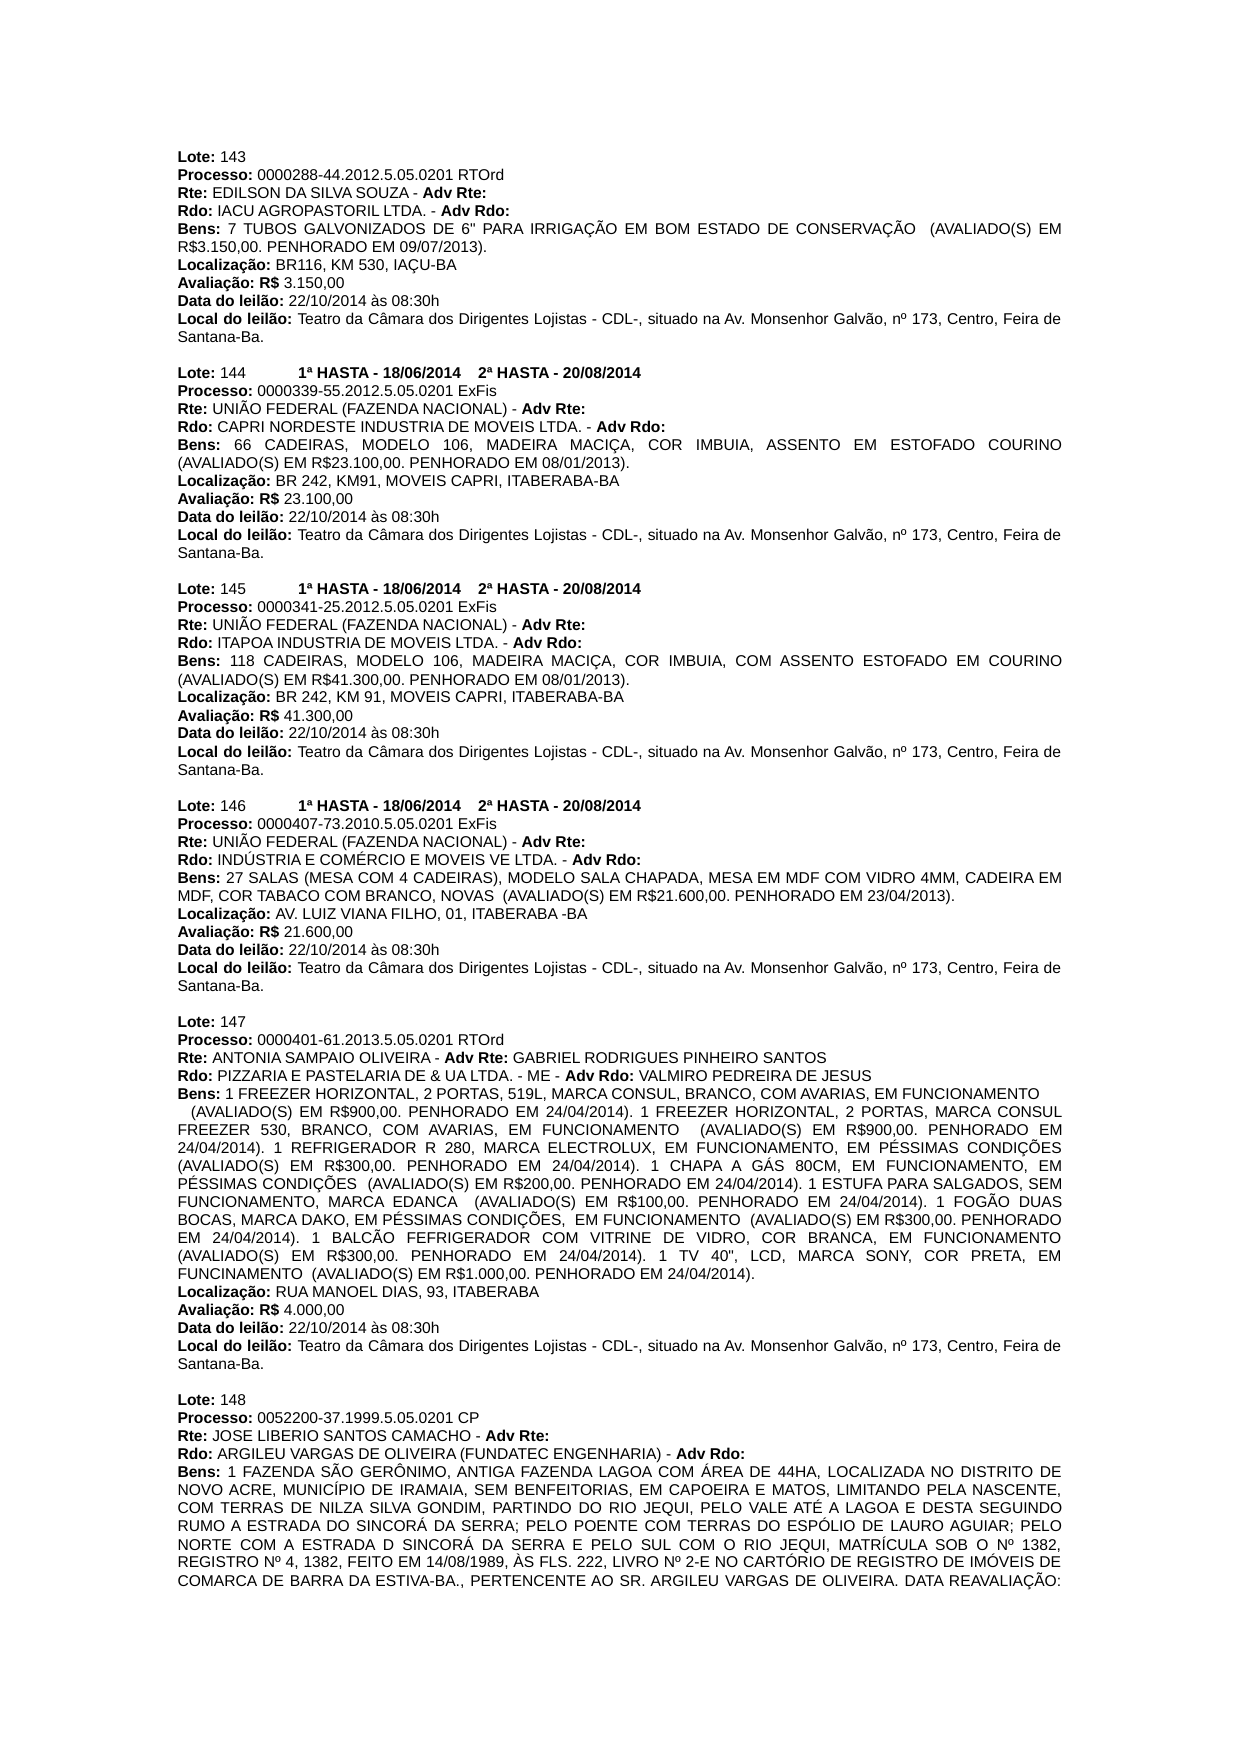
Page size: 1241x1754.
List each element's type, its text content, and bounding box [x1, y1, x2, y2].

text Local do leilão: Teatro da Câmara dos Dirigentes Lojistas - CDL-, situado na Av. Monsenhor Galvão, nº 173, Centro, Feira de Santana-Ba. [177, 958, 1063, 994]
text Data do leilão: 22/10/2014 às 08:30h [177, 292, 1063, 310]
text Rte: UNIÃO FEDERAL (FAZENDA NACIONAL) - Adv Rte: [177, 616, 1063, 634]
text Rte: EDILSON DA SILVA SOUZA - Adv Rte: [177, 184, 1063, 202]
text Lote: 147 [177, 1013, 1063, 1031]
text Avaliação: R$ 4.000,00 [177, 1301, 1063, 1319]
text Rte: UNIÃO FEDERAL (FAZENDA NACIONAL) - Adv Rte: [177, 400, 1063, 418]
text Bens: 1 FREEZER HORIZONTAL, 2 PORTAS, 519L, MARCA CONSUL, BRANCO, COM AVARIAS, EM FUNCIONAMENTO [177, 1085, 1063, 1103]
text Localização: RUA MANOEL DIAS, 93, ITABERABA [177, 1283, 1063, 1301]
text Bens: 118 CADEIRAS, MODELO 106, MADEIRA MACIÇA, COR IMBUIA, COM ASSENTO ESTOFADO EM COURINO (AVALIADO(S) EM R$41.300,00. PENHORADO EM 08/01/2013). [177, 652, 1063, 688]
text Processo: 0000288-44.2012.5.05.0201 RTOrd [177, 166, 1063, 184]
text Rdo: PIZZARIA E PASTELARIA DE & UA LTDA. - ME - Adv Rdo: VALMIRO PEDREIRA DE JESUS [177, 1067, 1063, 1085]
text Local do leilão: Teatro da Câmara dos Dirigentes Lojistas - CDL-, situado na Av. Monsenhor Galvão, nº 173, Centro, Feira de Santana-Ba. [177, 526, 1063, 562]
text Bens: 27 SALAS (MESA COM 4 CADEIRAS), MODELO SALA CHAPADA, MESA EM MDF COM VIDRO 4MM, CADEIRA EM MDF, COR TABACO COM BRANCO, NOVAS (AVALIADO(S) EM R$21.600,00. PENHORADO EM 23/04/2013). [177, 868, 1063, 904]
text Bens: 7 TUBOS GALVONIZADOS DE 6" PARA IRRIGAÇÃO EM BOM ESTADO DE CONSERVAÇÃO (AVALIADO(S) EM R$3.150,00. PENHORADO EM 09/07/2013). [177, 220, 1063, 256]
text Localização: AV. LUIZ VIANA FILHO, 01, ITABERABA -BA [177, 904, 1063, 922]
text Processo: 0000407-73.2010.5.05.0201 ExFis [177, 814, 1063, 832]
text Processo: 0000401-61.2013.5.05.0201 RTOrd [177, 1031, 1063, 1049]
text Avaliação: R$ 41.300,00 [177, 706, 1063, 724]
text Avaliação: R$ 23.100,00 [177, 490, 1063, 508]
text Localização: BR116, KM 530, IAÇU-BA [177, 256, 1063, 274]
text Rdo: INDÚSTRIA E COMÉRCIO E MOVEIS VE LTDA. - Adv Rdo: [177, 850, 1063, 868]
text Rdo: IACU AGROPASTORIL LTDA. - Adv Rdo: [177, 202, 1063, 220]
text Lote: 145 1ª HASTA - 18/06/2014 2ª HASTA - 20/08/2014 [177, 580, 1063, 598]
text (AVALIADO(S) EM R$900,00. PENHORADO EM 24/04/2014). 1 FREEZER HORIZONTAL, 2 PORTAS, MARCA CONSUL FREEZER 530, BRANCO, COM AVARIAS, EM FUNCIONAMENTO (AVALIADO(S) EM R$900,00. PENHORADO EM 24/04/2014). 1 REFRIGERADOR R 280, MARCA ELECTROLUX, EM FUNCIONAMENTO, EM PÉSSIMAS CONDIÇÕES (AVALIADO(S) EM R$300,00. PENHORADO EM 24/04/2014). 1 CHAPA A GÁS 80CM, EM FUNCIONAMENTO, EM PÉSSIMAS CONDIÇÕES (AVALIADO(S) EM R$200,00. PENHORADO EM 24/04/2014). 1 ESTUFA PARA SALGADOS, SEM FUNCIONAMENTO, MARCA EDANCA (AVALIADO(S) EM R$100,00. PENHORADO EM 24/04/2014). 1 FOGÃO DUAS BOCAS, MARCA DAKO, EM PÉSSIMAS CONDIÇÕES, EM FUNCIONAMENTO (AVALIADO(S) EM R$300,00. PENHORADO EM 24/04/2014). 1 BALCÃO FEFRIGERADOR COM VITRINE DE VIDRO, COR BRANCA, EM FUNCIONAMENTO (AVALIADO(S) EM R$300,00. PENHORADO EM 24/04/2014). 1 TV 40", LCD, MARCA SONY, COR PRETA, EM FUNCINAMENTO (AVALIADO(S) EM R$1.000,00. PENHORADO EM 24/04/2014). [177, 1103, 1063, 1283]
text Rdo: CAPRI NORDESTE INDUSTRIA DE MOVEIS LTDA. - Adv Rdo: [177, 418, 1063, 436]
text Data do leilão: 22/10/2014 às 08:30h [177, 724, 1063, 742]
text Localização: BR 242, KM91, MOVEIS CAPRI, ITABERABA-BA [177, 472, 1063, 490]
text Data do leilão: 22/10/2014 às 08:30h [177, 941, 1063, 958]
text Bens: 1 FAZENDA SÃO GERÔNIMO, ANTIGA FAZENDA LAGOA COM ÁREA DE 44HA, LOCALIZADA NO DISTRITO DE NOVO ACRE, MUNICÍPIO DE IRAMAIA, SEM BENFEITORIAS, EM CAPOEIRA E MATOS, LIMITANDO PELA NASCENTE, COM TERRAS DE NILZA SILVA GONDIM, PARTINDO DO RIO JEQUI, PELO VALE ATÉ A LAGOA E DESTA SEGUINDO RUMO A ESTRADA DO SINCORÁ DA SERRA; PELO POENTE COM TERRAS DO ESPÓLIO DE LAURO AGUIAR; PELO NORTE COM A ESTRADA D SINCORÁ DA SERRA E PELO SUL COM O RIO JEQUI, MATRÍCULA SOB O Nº 1382, REGISTRO Nº 4, 1382, FEITO EM 14/08/1989, ÀS FLS. 222, LIVRO Nº 2-E NO CARTÓRIO DE REGISTRO DE IMÓVEIS DE COMARCA DE BARRA DA ESTIVA-BA., PERTENCENTE AO SR. ARGILEU VARGAS DE OLIVEIRA. DATA REAVALIAÇÃO: [177, 1463, 1063, 1589]
text Localização: BR 242, KM 91, MOVEIS CAPRI, ITABERABA-BA [177, 688, 1063, 706]
text Bens: 66 CADEIRAS, MODELO 106, MADEIRA MACIÇA, COR IMBUIA, ASSENTO EM ESTOFADO COURINO (AVALIADO(S) EM R$23.100,00. PENHORADO EM 08/01/2013). [177, 436, 1063, 472]
text Rdo: ITAPOA INDUSTRIA DE MOVEIS LTDA. - Adv Rdo: [177, 634, 1063, 652]
text Avaliação: R$ 3.150,00 [177, 274, 1063, 292]
text Lote: 146 1ª HASTA - 18/06/2014 2ª HASTA - 20/08/2014 [177, 796, 1063, 814]
text Avaliação: R$ 21.600,00 [177, 922, 1063, 941]
text Data do leilão: 22/10/2014 às 08:30h [177, 508, 1063, 526]
text Lote: 148 [177, 1391, 1063, 1409]
text Local do leilão: Teatro da Câmara dos Dirigentes Lojistas - CDL-, situado na Av. Monsenhor Galvão, nº 173, Centro, Feira de Santana-Ba. [177, 1337, 1063, 1373]
text Data do leilão: 22/10/2014 às 08:30h [177, 1319, 1063, 1337]
text Lote: 144 1ª HASTA - 18/06/2014 2ª HASTA - 20/08/2014 [177, 364, 1063, 382]
text Rte: JOSE LIBERIO SANTOS CAMACHO - Adv Rte: [177, 1427, 1063, 1445]
text Rte: ANTONIA SAMPAIO OLIVEIRA - Adv Rte: GABRIEL RODRIGUES PINHEIRO SANTOS [177, 1049, 1063, 1067]
text Rdo: ARGILEU VARGAS DE OLIVEIRA (FUNDATEC ENGENHARIA) - Adv Rdo: [177, 1445, 1063, 1463]
text Local do leilão: Teatro da Câmara dos Dirigentes Lojistas - CDL-, situado na Av. Monsenhor Galvão, nº 173, Centro, Feira de Santana-Ba. [177, 742, 1063, 778]
text Processo: 0000341-25.2012.5.05.0201 ExFis [177, 598, 1063, 616]
text Processo: 0000339-55.2012.5.05.0201 ExFis [177, 382, 1063, 400]
text Rte: UNIÃO FEDERAL (FAZENDA NACIONAL) - Adv Rte: [177, 832, 1063, 850]
text Lote: 143 [177, 148, 1063, 166]
text Processo: 0052200-37.1999.5.05.0201 CP [177, 1409, 1063, 1427]
text Local do leilão: Teatro da Câmara dos Dirigentes Lojistas - CDL-, situado na Av. Monsenhor Galvão, nº 173, Centro, Feira de Santana-Ba. [177, 310, 1063, 346]
